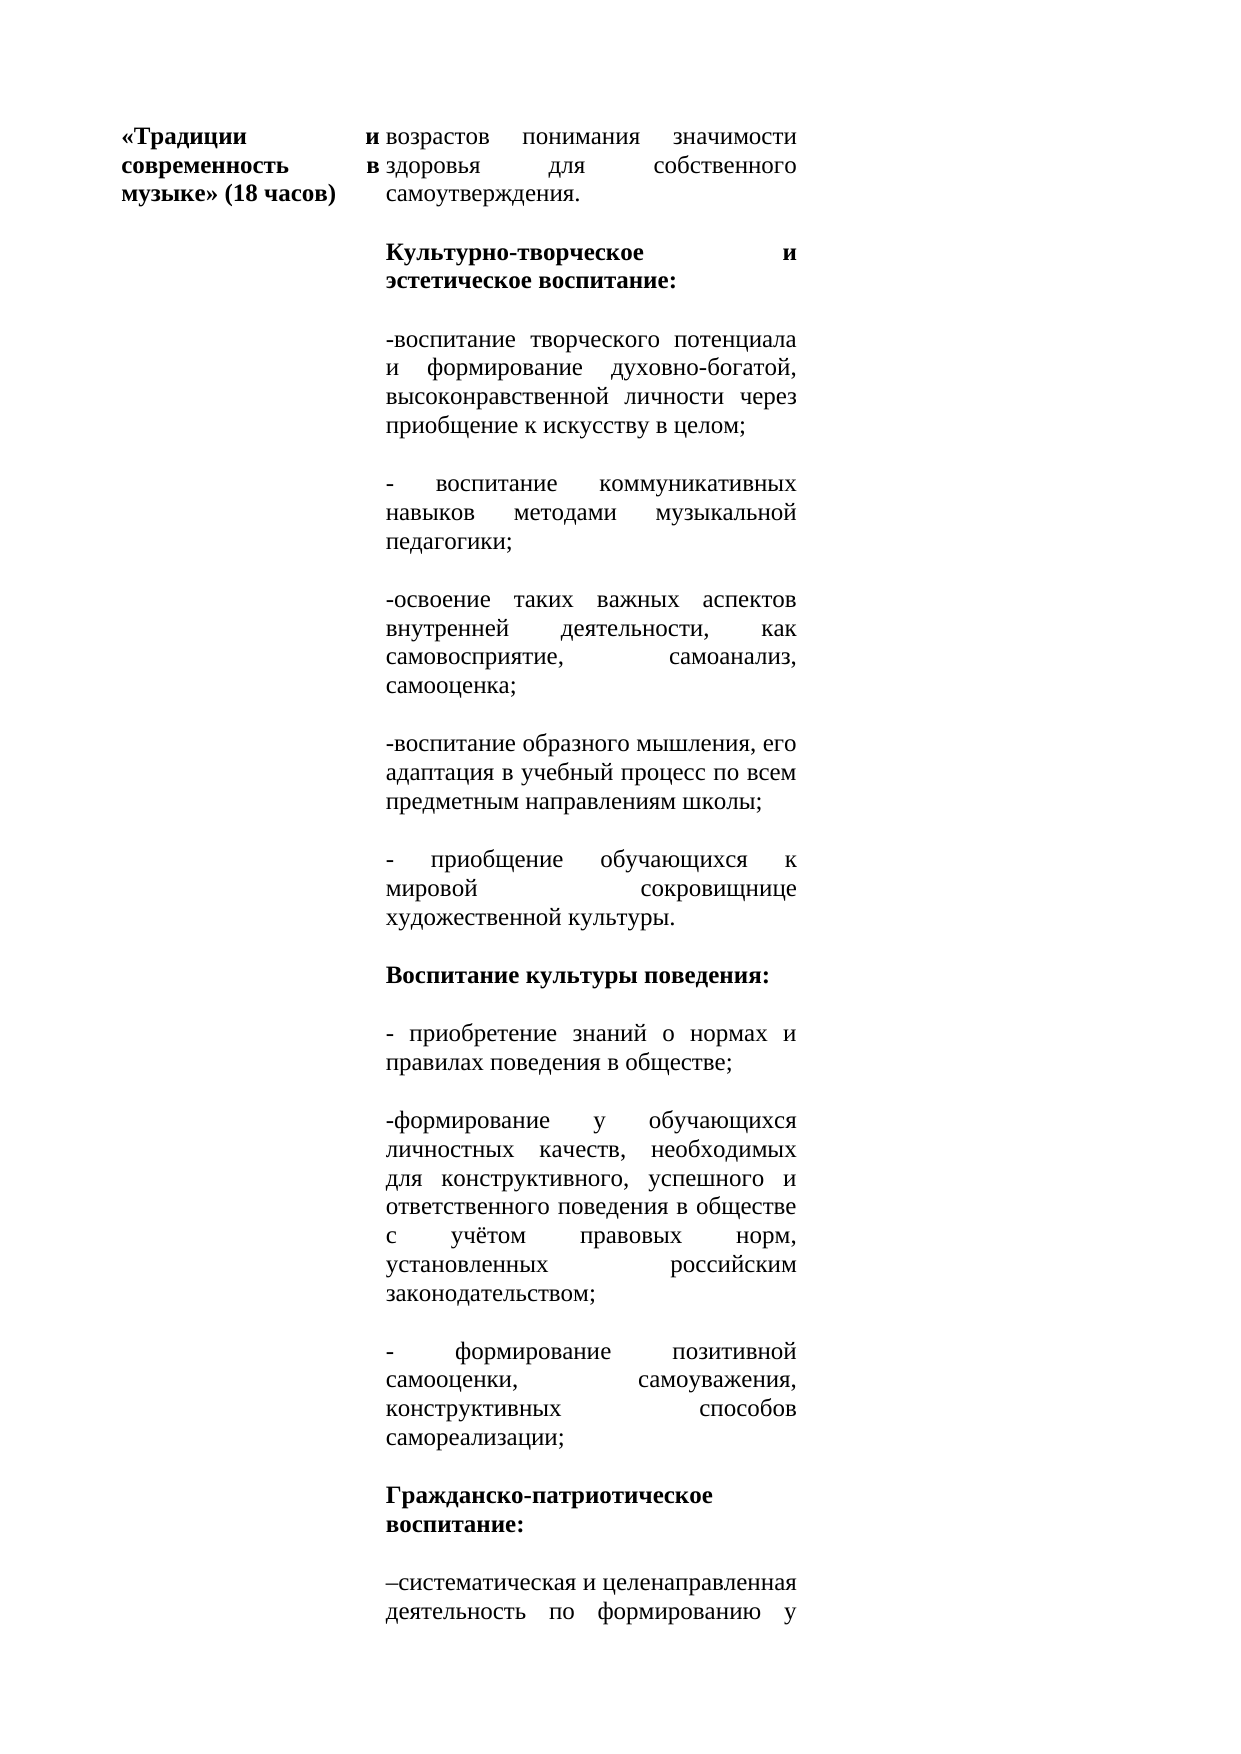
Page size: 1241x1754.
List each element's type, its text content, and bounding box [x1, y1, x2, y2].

table_cell [800, 118, 1122, 1628]
table_cell «Традиции и современность в музыке» (18 часов) [118, 118, 383, 1628]
table_cell возрастов понимания значимости здоровья для собственного самоутверждения. Культурно-творческое и эстетическое воспитание: -воспитание творческого потенциала и формирование духовно-богатой, высоконравственной личности через приобщение к искусству в целом; - воспитание коммуникативных навыков методами музыкальной педагогики; -освоение таких важных аспектов внутренней деятельности, как самовосприятие, самоанализ, самооценка; -воспитание образного мышления, его адаптация в учебный процесс по всем предметным направлениям школы; - приобщение обучающихся к мировой сокровищнице художественной культуры. Воспитание культуры поведения: - приобретение знаний о нормах и правилах поведения в обществе; -формирование у обучающихся личностных качеств, необходимых для конструктивного, успешного и ответственного поведения в обществе с учётом правовых норм, установленных российским законодательством; - формирование позитивной самооценки, самоуважения, конструктивных способов самореализации; Гражданско-патриотическое воспитание: –систематическая и целенаправленная деятельность по формированию у [383, 118, 800, 1628]
